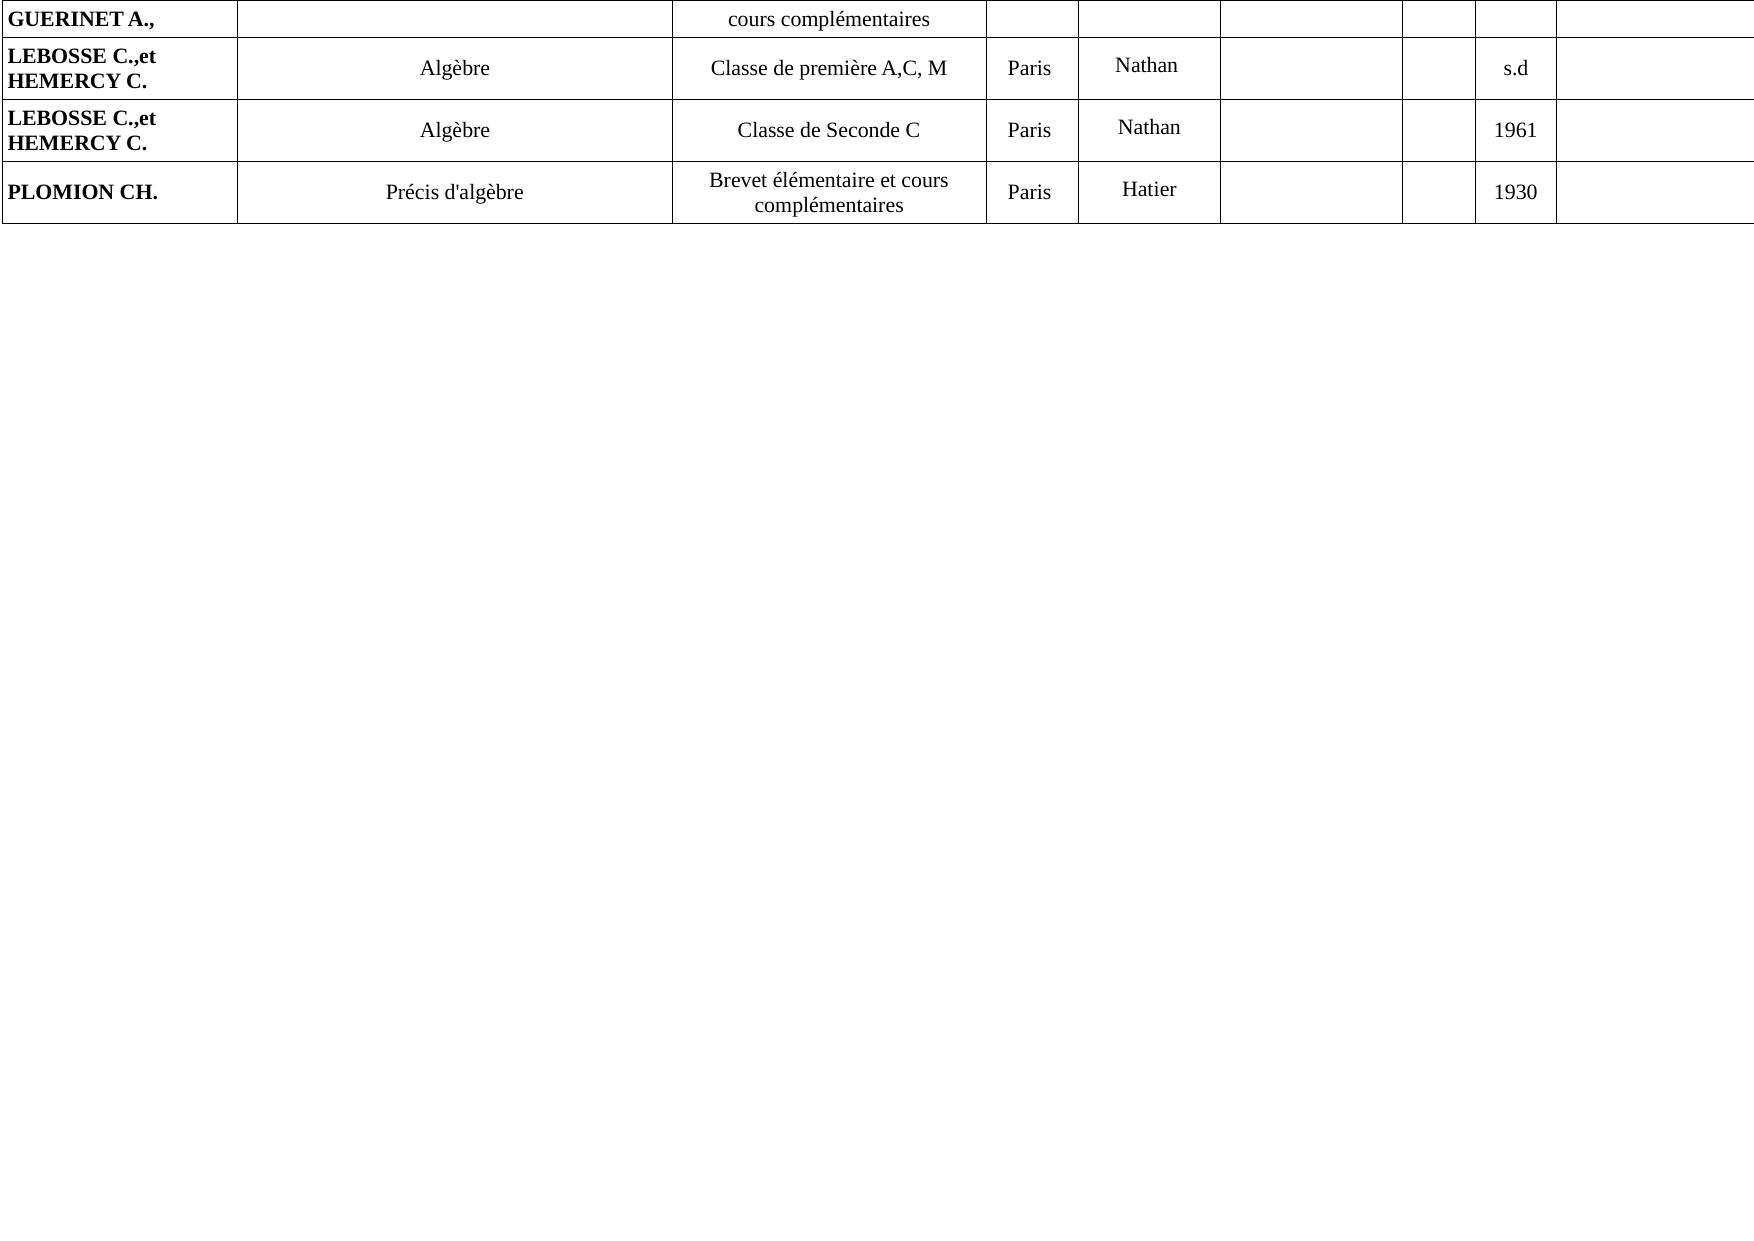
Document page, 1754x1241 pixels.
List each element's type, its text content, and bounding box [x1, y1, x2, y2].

table_cell 1930 [1476, 162, 1556, 223]
table_cell s.d [1476, 38, 1556, 99]
table_cell Brevet élémentaire et cours complémentaires [673, 162, 986, 223]
table_cell [1557, 162, 1754, 223]
table_cell [1079, 1, 1220, 37]
table_cell [1403, 1, 1475, 37]
table_cell LEBOSSE C.,et HEMERCY C. [3, 100, 237, 161]
table_cell GUERINET A., [3, 1, 237, 37]
table_cell Nathan [1079, 38, 1220, 99]
table_cell PLOMION CH. [3, 162, 237, 223]
table_cell [1403, 100, 1475, 161]
table_cell [1403, 162, 1475, 223]
table_cell [1557, 1, 1754, 37]
table_cell 1961 [1476, 100, 1556, 161]
table_cell Nathan [1079, 100, 1220, 161]
table_cell [1557, 38, 1754, 99]
table_cell Paris [987, 100, 1078, 161]
table_cell LEBOSSE C.,et HEMERCY C. [3, 38, 237, 99]
table_cell Hatier [1079, 162, 1220, 223]
table_cell [1221, 100, 1402, 161]
table_cell Paris [987, 162, 1078, 223]
table_cell [987, 1, 1078, 37]
table_cell [1221, 1, 1402, 37]
table_cell Paris [987, 38, 1078, 99]
table_cell Algèbre [238, 100, 672, 161]
table_cell [1476, 1, 1556, 37]
table_cell [238, 1, 672, 37]
table_cell [1221, 162, 1402, 223]
table_cell [1557, 100, 1754, 161]
table_cell Algèbre [238, 38, 672, 99]
table_cell [1403, 38, 1475, 99]
table_cell Précis d'algèbre [238, 162, 672, 223]
table_cell Classe de Seconde C [673, 100, 986, 161]
table_cell cours complémentaires [673, 1, 986, 37]
table_cell [1221, 38, 1402, 99]
table_cell Classe de première A,C, M [673, 38, 986, 99]
